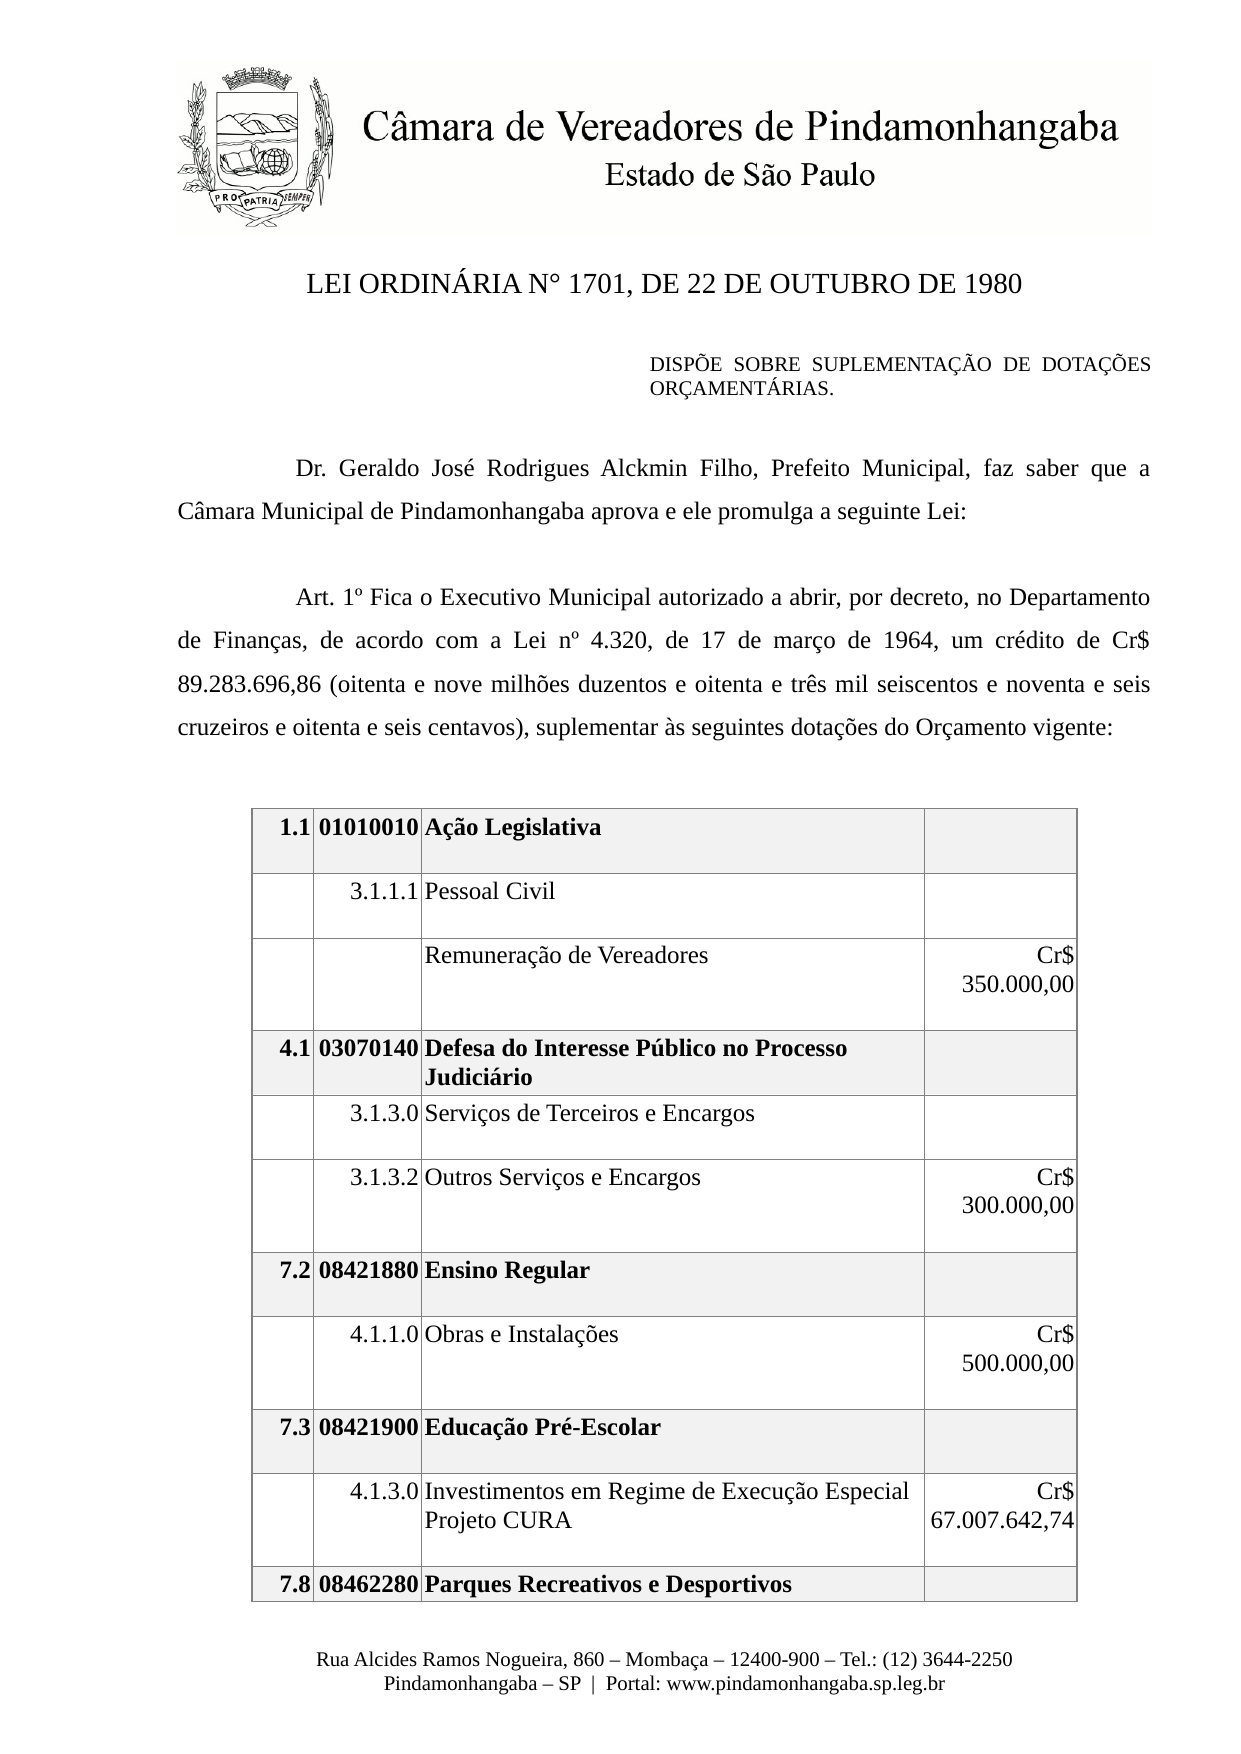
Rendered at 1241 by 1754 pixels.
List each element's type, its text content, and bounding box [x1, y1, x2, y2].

text Dr. Geraldo José Rodrigues Alckmin Filho, Prefeito Municipal, faz saber que a Câmara Municipal de Pindamonhangaba aprova e ele promulga a seguinte Lei: [177, 453, 1152, 525]
table_cell Remuneração de Vereadores [422, 939, 924, 1030]
table_cell 4.1.3.0 [314, 1474, 421, 1566]
picture [177, 59, 1152, 236]
table_cell 3.1.3.0 [314, 1096, 421, 1159]
table_cell Parques Recreativos e Desportivos [422, 1567, 924, 1601]
table_cell [253, 1474, 313, 1566]
table_header 01010010 [314, 809, 421, 873]
text LEI ORDINÁRIA N° 1701, de 22 de outubro de 1980 [177, 266, 1152, 299]
table_cell 3.1.3.2 [314, 1160, 421, 1252]
table_cell 7.3 [253, 1410, 313, 1473]
table_cell Investimentos em Regime de Execução Especial Projeto CURA [422, 1474, 924, 1566]
table_cell Cr$ 67.007.642,74 [925, 1474, 1076, 1566]
table_cell Cr$ 300.000,00 [925, 1160, 1076, 1252]
table_cell [925, 1096, 1076, 1159]
table_cell Cr$ 500.000,00 [925, 1317, 1076, 1409]
table_cell Obras e Instalações [422, 1317, 924, 1409]
table_cell 7.8 [253, 1567, 313, 1601]
text Art. 1º Fica o Executivo Municipal autorizado a abrir, por decreto, no Departamento de Finanças, de acordo com a Lei nº 4.320, de 17 de março de 1964, um crédito de Cr$ 89.283.696,86 (oitenta e nove milhões duzentos e oitenta e três mil seiscentos e noventa e seis cruzeiros e oitenta e seis centavos), suplementar às seguintes dotações do Orçamento vigente: [177, 582, 1152, 741]
table_header [925, 809, 1076, 873]
table_cell Ensino Regular [422, 1253, 924, 1316]
table_cell Educação Pré-Escolar [422, 1410, 924, 1473]
table_cell [925, 1567, 1076, 1601]
table_cell [253, 874, 313, 937]
table_cell 3.1.1.1 [314, 874, 421, 937]
table_cell Defesa do Interesse Público no Processo Judiciário [422, 1031, 924, 1094]
table_header Ação Legislativa [422, 809, 924, 873]
table_cell Cr$ 350.000,00 [925, 939, 1076, 1030]
table_cell [253, 939, 313, 1030]
table_cell [253, 1096, 313, 1159]
table_cell 03070140 [314, 1031, 421, 1094]
table_cell 7.2 [253, 1253, 313, 1316]
table_cell [925, 874, 1076, 937]
table_cell 08421880 [314, 1253, 421, 1316]
table_cell [925, 1031, 1076, 1094]
table_cell [925, 1410, 1076, 1473]
table_cell 4.1 [253, 1031, 313, 1094]
table_cell Pessoal Civil [422, 874, 924, 937]
table_cell 08462280 [314, 1567, 421, 1601]
table_cell Serviços de Terceiros e Encargos [422, 1096, 924, 1159]
text DISPÕE SOBRE SUPLEMENTAÇÃO DE DOTAÇÕES ORÇAMENTÁRIAS. [649, 352, 1152, 400]
table_cell 08421900 [314, 1410, 421, 1473]
table_cell [253, 1317, 313, 1409]
table_header 1.1 [253, 809, 313, 873]
table_cell [314, 939, 421, 1030]
table_cell Outros Serviços e Encargos [422, 1160, 924, 1252]
table_cell [925, 1253, 1076, 1316]
table_cell [253, 1160, 313, 1252]
table_cell 4.1.1.0 [314, 1317, 421, 1409]
